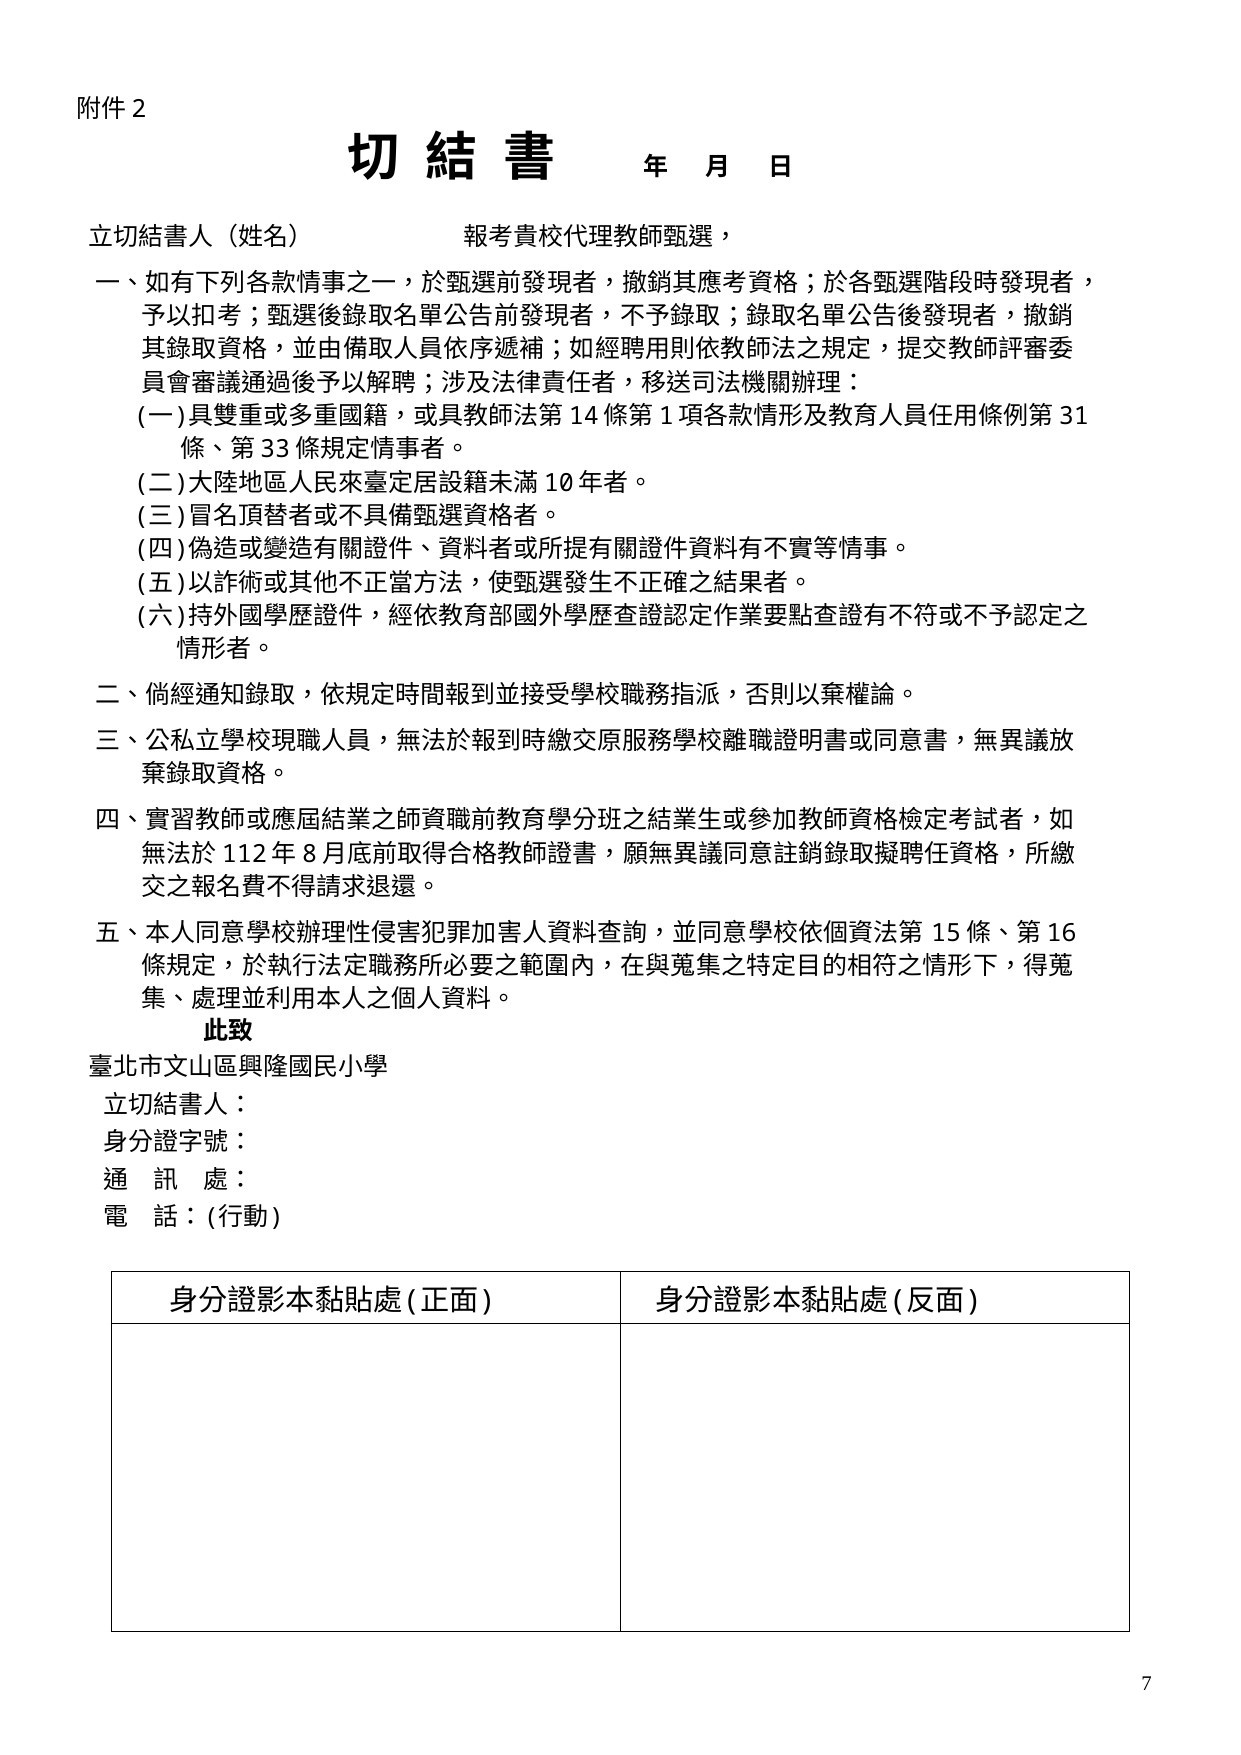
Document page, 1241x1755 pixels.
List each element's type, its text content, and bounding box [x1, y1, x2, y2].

text 立切結書人： [89, 1083, 1152, 1121]
table_header 身分證影本黏貼處(反面) [621, 1272, 1129, 1323]
text (四)偽造或變造有關證件、資料者或所提有關證件資料有不實等情事。 [89, 531, 1099, 564]
text 一、如有下列各款情事之一，於甄選前發現者，撤銷其應考資格；於各甄選階段時發現者，予以扣考；甄選後錄取名單公告前發現者，不予錄取；錄取名單公告後發現者，撤銷其錄取資格，並由備取人員依序遞補；如經聘用則依教師法之規定，提交教師評審委員會審議通過後予以解聘；涉及法律責任者，移送司法機關辦理： [95, 264, 1076, 398]
text 臺北市文山區興隆國民小學 [89, 1046, 1152, 1083]
table_header 身分證影本黏貼處(正面) [112, 1272, 620, 1323]
text (二)大陸地區人民來臺定居設籍未滿10年者。 [89, 464, 1099, 498]
text (六)持外國學歷證件，經依教育部國外學歷查證認定作業要點查證有不符或不予認定之情形者。 [89, 598, 1099, 664]
text 五、本人同意學校辦理性侵害犯罪加害人資料查詢，並同意學校依個資法第15條、第16條規定，於執行法定職務所必要之範圍內，在與蒐集之特定目的相符之情形下，得蒐集、處理並利用本人之個人資料。 [95, 914, 1076, 1014]
text (五)以詐術或其他不正當方法，使甄選發生不正確之結果者。 [89, 564, 1099, 598]
text 二、倘經通知錄取，依規定時間報到並接受學校職務指派，否則以棄權論。 [95, 677, 1076, 710]
text 三、公私立學校現職人員，無法於報到時繳交原服務學校離職證明書或同意書，無異議放棄錄取資格。 [95, 723, 1076, 789]
text 立切結書人（姓名） 報考貴校代理教師甄選， [89, 219, 1152, 252]
text 通 訊 處： [89, 1158, 1152, 1196]
text 此致 [189, 1014, 1152, 1046]
text 身分證字號： [89, 1121, 1152, 1158]
text (一)具雙重或多重國籍，或具教師法第14條第1項各款情形及教育人員任用條例第31條、第33條規定情事者。 [89, 398, 1099, 464]
text 四、實習教師或應屆結業之師資職前教育學分班之結業生或參加教師資格檢定考試者，如無法於112年8月底前取得合格教師證書，願無異議同意註銷錄取擬聘任資格，所繳交之報名費不得請求退還。 [95, 802, 1076, 902]
text 電 話：(行動) [89, 1196, 1152, 1233]
table_cell [112, 1324, 620, 1631]
text (三)冒名頂替者或不具備甄選資格者。 [89, 498, 1099, 531]
table_cell [621, 1324, 1129, 1631]
text 附件2 [76, 89, 1152, 125]
text 切 結 書 年 月 日 [89, 125, 1052, 187]
